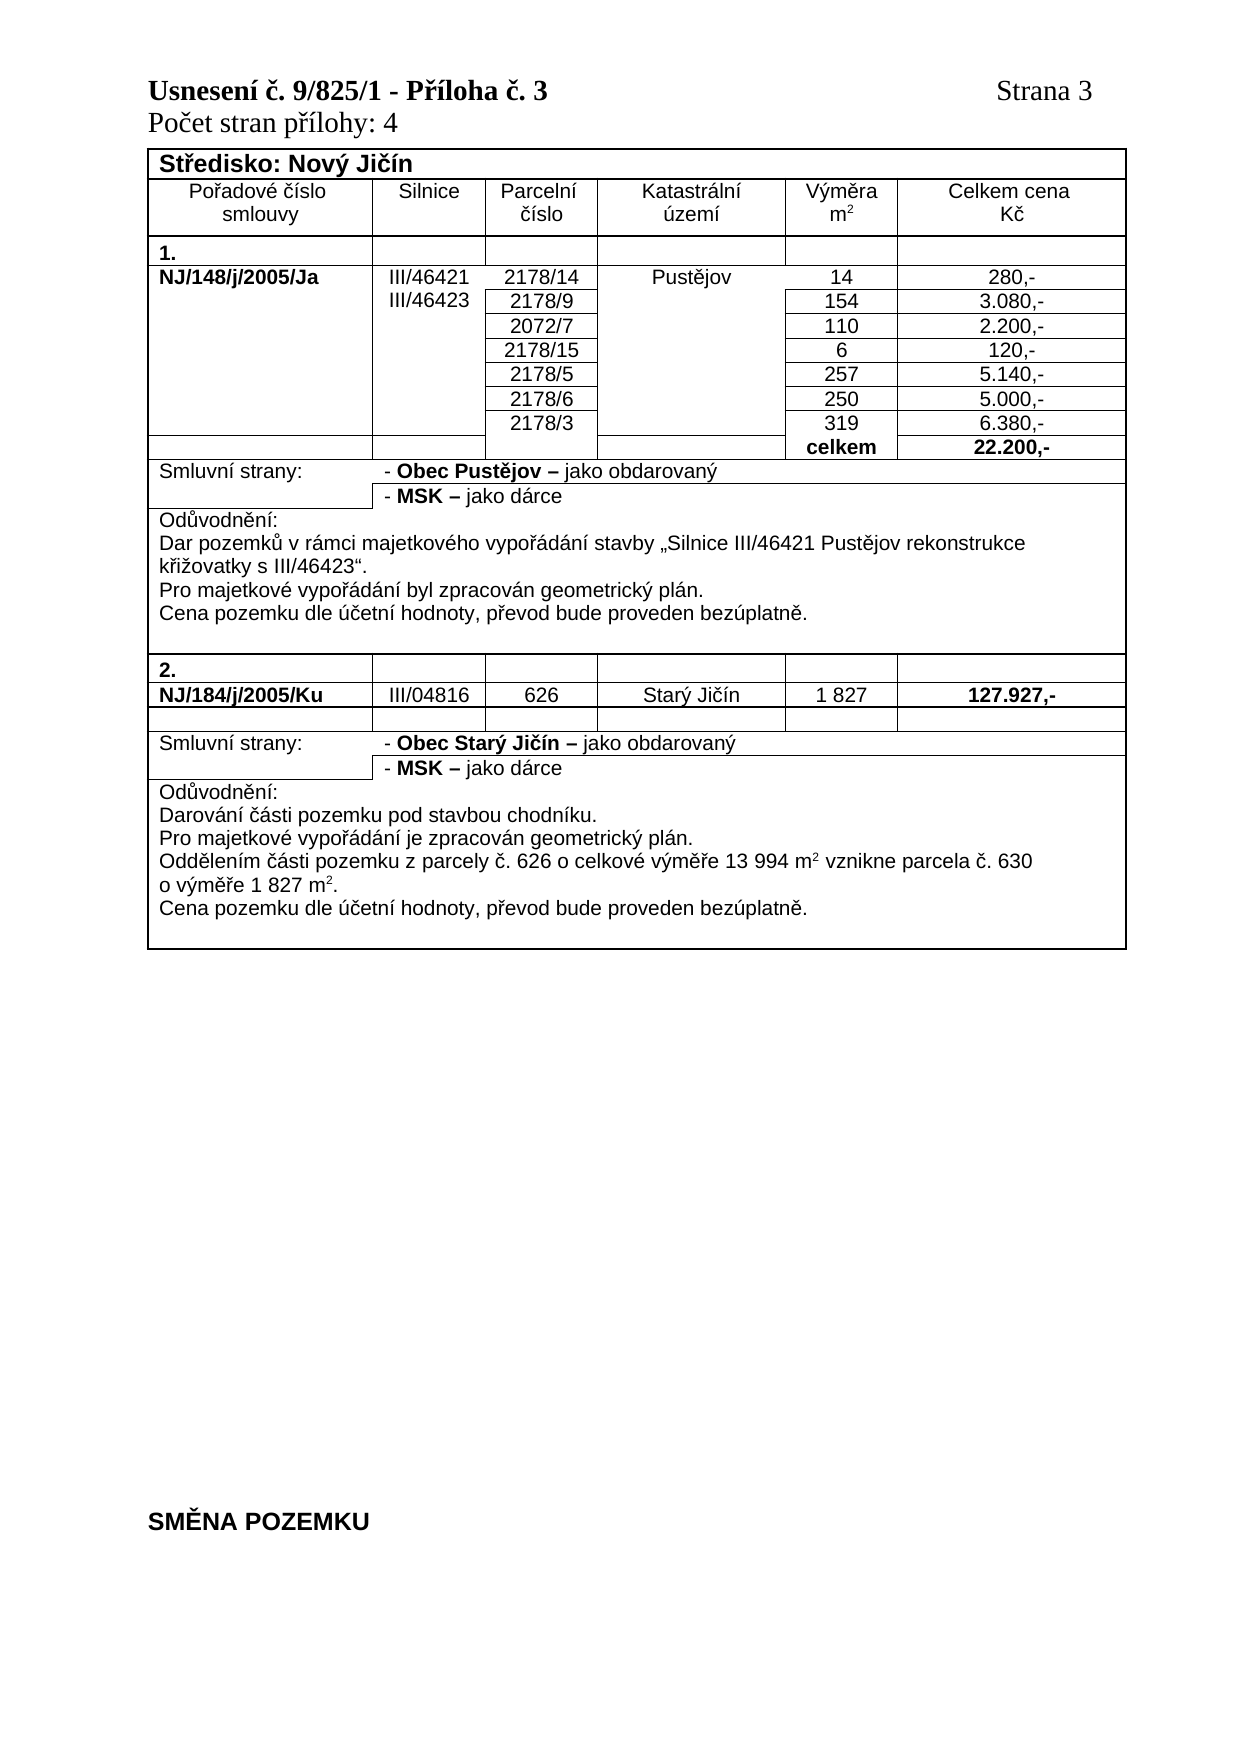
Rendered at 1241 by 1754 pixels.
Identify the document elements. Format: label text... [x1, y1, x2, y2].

table_cell Katastrální území [598, 180, 785, 235]
table_cell 3.080,- [898, 290, 1125, 313]
table_cell Středisko: Nový Jičín [149, 150, 1125, 178]
table_cell 5.000,- [898, 387, 1125, 410]
table_cell Odůvodnění: Darování části pozemku pod stavbou chodníku. Pro majetkové vypořádání je zpracován geometrický plán. Oddělením části pozemku z parcely č. 626 o celkové výměře 13 994 m2 vznikne parcela č. 630 o výměře 1 827 m2. Cena pozemku dle účetní hodnoty, převod bude proveden bezúplatně. [149, 779, 1125, 947]
table_cell 257 [786, 363, 897, 386]
table_cell [486, 237, 597, 265]
table_cell [786, 708, 897, 731]
table_header 14 [785, 266, 897, 289]
table_cell 120,- [898, 339, 1125, 362]
table_cell 250 [786, 387, 897, 410]
table_cell NJ/148/j/2005/Ja [149, 266, 372, 435]
table_cell [149, 708, 372, 731]
table_cell [786, 237, 897, 265]
table_cell 1. [149, 237, 372, 265]
table_cell Celkem cena Kč [898, 180, 1125, 235]
table_header - Obec Starý Jičín – jako obdarovaný [373, 732, 1125, 755]
table_cell 1 827 [786, 683, 897, 706]
table_cell Pustějov [598, 266, 785, 435]
table_cell [598, 436, 785, 459]
table_cell 6.380,- [898, 411, 1125, 435]
table_cell 154 [786, 290, 897, 313]
table_cell [598, 655, 785, 682]
table_cell Parcelní číslo [486, 180, 597, 235]
table_cell [898, 237, 1125, 265]
table_cell Smluvní strany: [149, 460, 373, 507]
table_cell 110 [786, 314, 897, 338]
table_cell [898, 655, 1125, 682]
table_cell - MSK – jako dárce [373, 756, 1125, 779]
table_cell [373, 237, 485, 265]
table_cell 22.200,- [898, 436, 1125, 459]
table_cell [373, 436, 485, 459]
table_cell 2072/7 [486, 314, 597, 338]
table_cell III/46421 III/46423 [373, 266, 485, 435]
table_cell [486, 435, 597, 459]
table_cell [898, 708, 1125, 731]
table_header 2178/14 [485, 266, 597, 289]
table_cell 2178/6 [486, 387, 597, 410]
table_cell 127.927,- [898, 683, 1125, 706]
table_cell 2.200,- [898, 314, 1125, 338]
table_cell Smluvní strany: [149, 732, 373, 779]
table_cell 319 [786, 411, 897, 435]
text SMĚNA POZEMKU [148, 1508, 1092, 1536]
table_cell 2178/9 [486, 290, 597, 313]
table_cell Výměra m2 [786, 180, 897, 235]
table_cell 626 [486, 683, 597, 706]
table_cell 5.140,- [898, 363, 1125, 386]
table_cell 2. [149, 655, 372, 682]
table_cell Pořadové číslo smlouvy [149, 180, 372, 235]
table_cell 2178/3 [486, 411, 597, 435]
table_cell [598, 237, 785, 265]
table_cell Odůvodnění: Dar pozemků v rámci majetkového vypořádání stavby „Silnice III/46421 Pustějov rekonstrukce křižovatky s III/46423“. Pro majetkové vypořádání byl zpracován geometrický plán. Cena pozemku dle účetní hodnoty, převod bude proveden bezúplatně. [149, 508, 1125, 652]
table_cell [486, 655, 597, 682]
table_cell Starý Jičín [598, 683, 785, 706]
table_header - Obec Pustějov – jako obdarovaný [373, 460, 1125, 483]
table_cell celkem [786, 435, 897, 459]
table_cell [486, 708, 597, 731]
table_cell [786, 655, 897, 682]
table_cell - MSK – jako dárce [373, 484, 1125, 507]
table_cell III/04816 [373, 683, 485, 706]
table_cell [598, 708, 785, 731]
table_cell 6 [786, 339, 897, 362]
table_cell 2178/5 [486, 363, 597, 386]
table_cell [373, 655, 485, 682]
table_cell Silnice [373, 180, 485, 235]
table_cell 2178/15 [486, 339, 597, 362]
table_header 280,- [898, 266, 1125, 289]
table_cell NJ/184/j/2005/Ku [149, 683, 372, 706]
table_cell [373, 708, 485, 731]
table_cell [149, 436, 372, 459]
